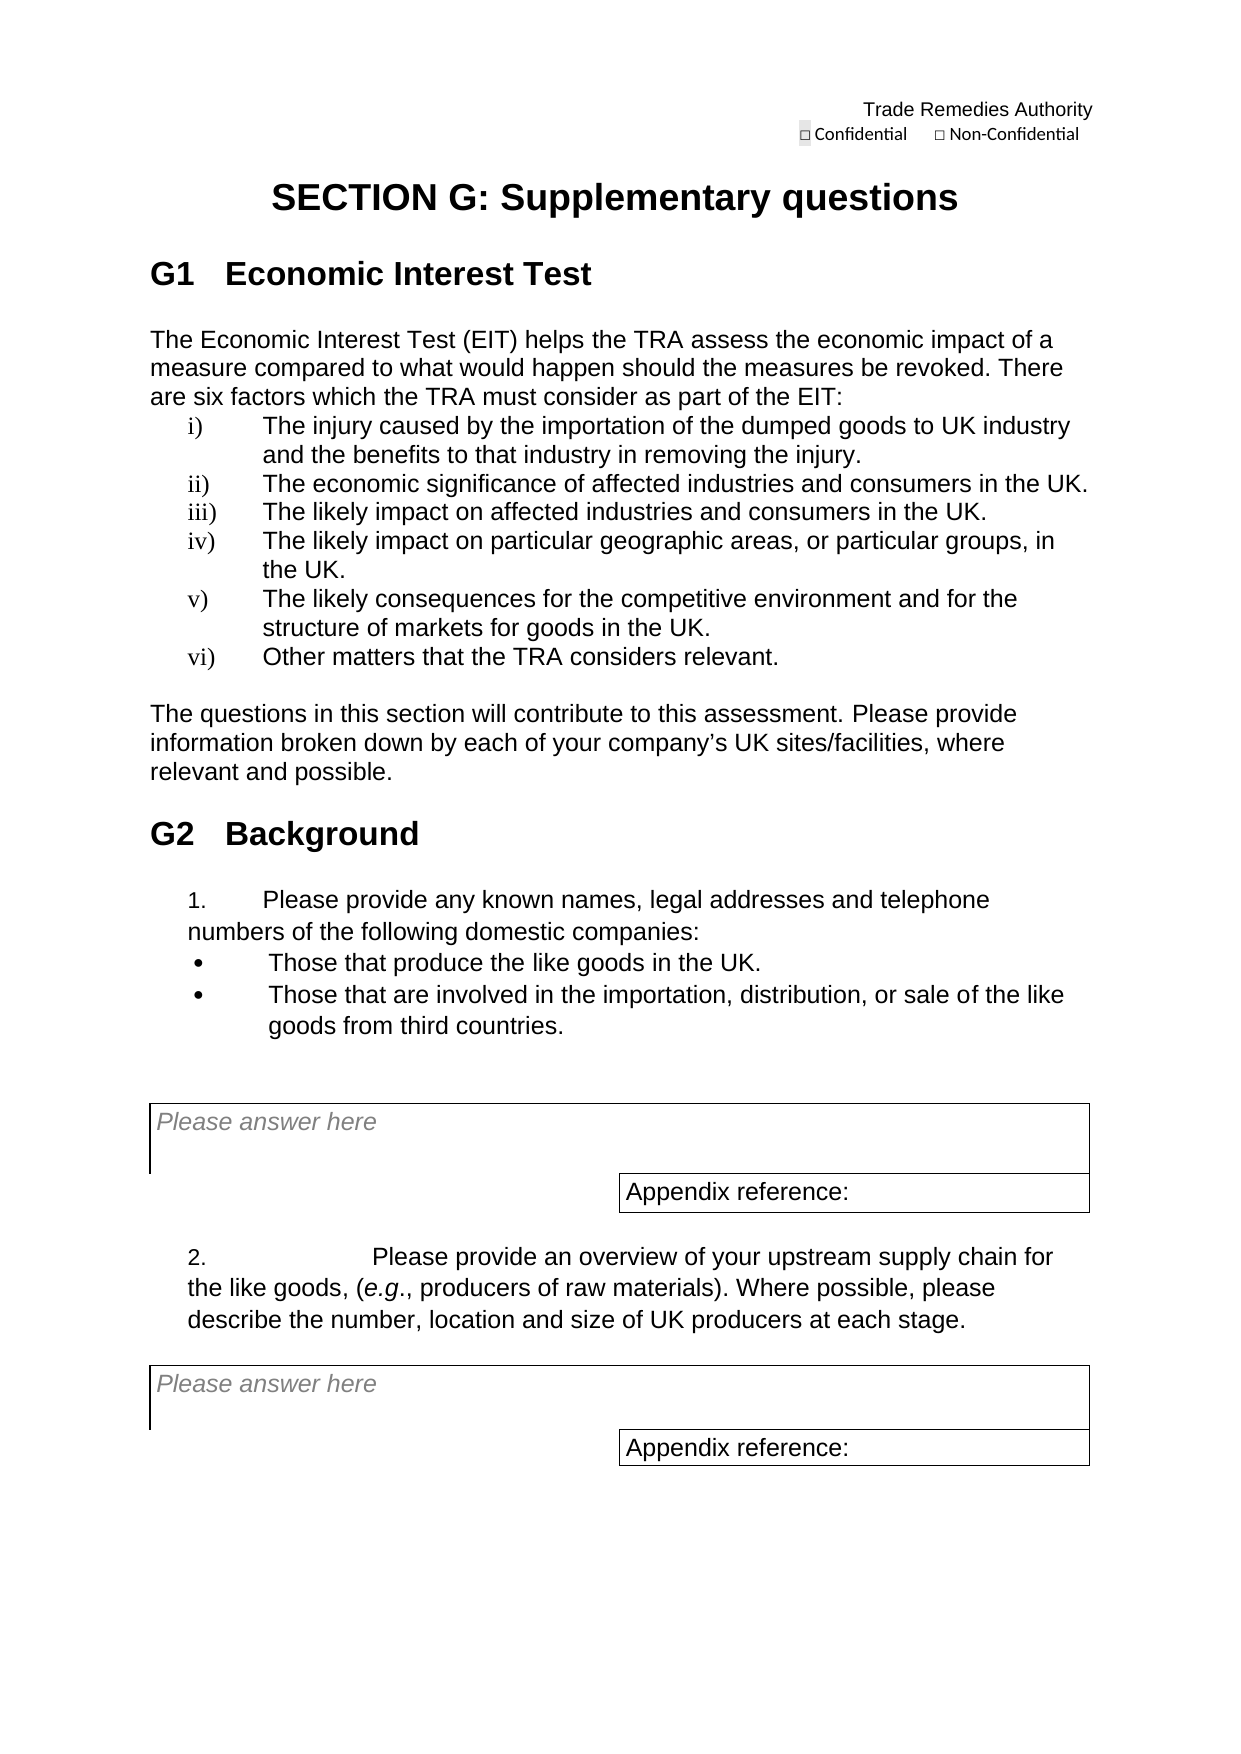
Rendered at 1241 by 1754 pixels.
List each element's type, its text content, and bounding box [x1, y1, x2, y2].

list The economic significance of affected industries and consumers in the UK. [187, 468, 1090, 497]
list Please provide any known names, legal addresses and telephone numbers of the following domestic companies: [187, 885, 1090, 945]
list Those that are involved in the importation, distribution, or sale of the like goods from third countries. [194, 980, 1090, 1040]
list Please provide an overview of your upstream supply chain for the like goods, (e.g., producers of raw materials). Where possible, please describe the number, location and size of UK producers at each stage. [187, 1242, 1090, 1333]
list The likely consequences for the competitive environment and for the structure of markets for goods in the UK. [187, 584, 1090, 641]
list The injury caused by the importation of the dumped goods to UK industry and the benefits to that industry in removing the injury. [187, 411, 1090, 468]
list Other matters that the TRA considers relevant. [187, 641, 1090, 670]
subtitle G2 Background [150, 814, 1090, 852]
list The likely impact on particular geographic areas, or particular groups, in the UK. [187, 526, 1090, 584]
table_header Please answer here [151, 1366, 1089, 1429]
table_cell Appendix reference: [620, 1174, 1089, 1212]
table_cell Appendix reference: [620, 1430, 1089, 1465]
list The likely impact on affected industries and consumers in the UK. [187, 497, 1090, 526]
subtitle SECTION G: Supplementary questions [150, 175, 1090, 218]
subtitle G1 Economic Interest Test [150, 254, 1090, 292]
table_cell [150, 1174, 619, 1212]
table_header Please answer here [151, 1104, 1089, 1173]
table_cell [150, 1430, 619, 1465]
list Those that produce the like goods in the UK. [194, 948, 1090, 977]
text The questions in this section will contribute to this assessment. Please provide information broken down by each of your company’s UK sites/facilities, where relevant and possible. [150, 699, 1090, 785]
text The Economic Interest Test (EIT) helps the TRA assess the economic impact of a measure compared to what would happen should the measures be revoked. There are six factors which the TRA must consider as part of the EIT: [150, 325, 1090, 411]
